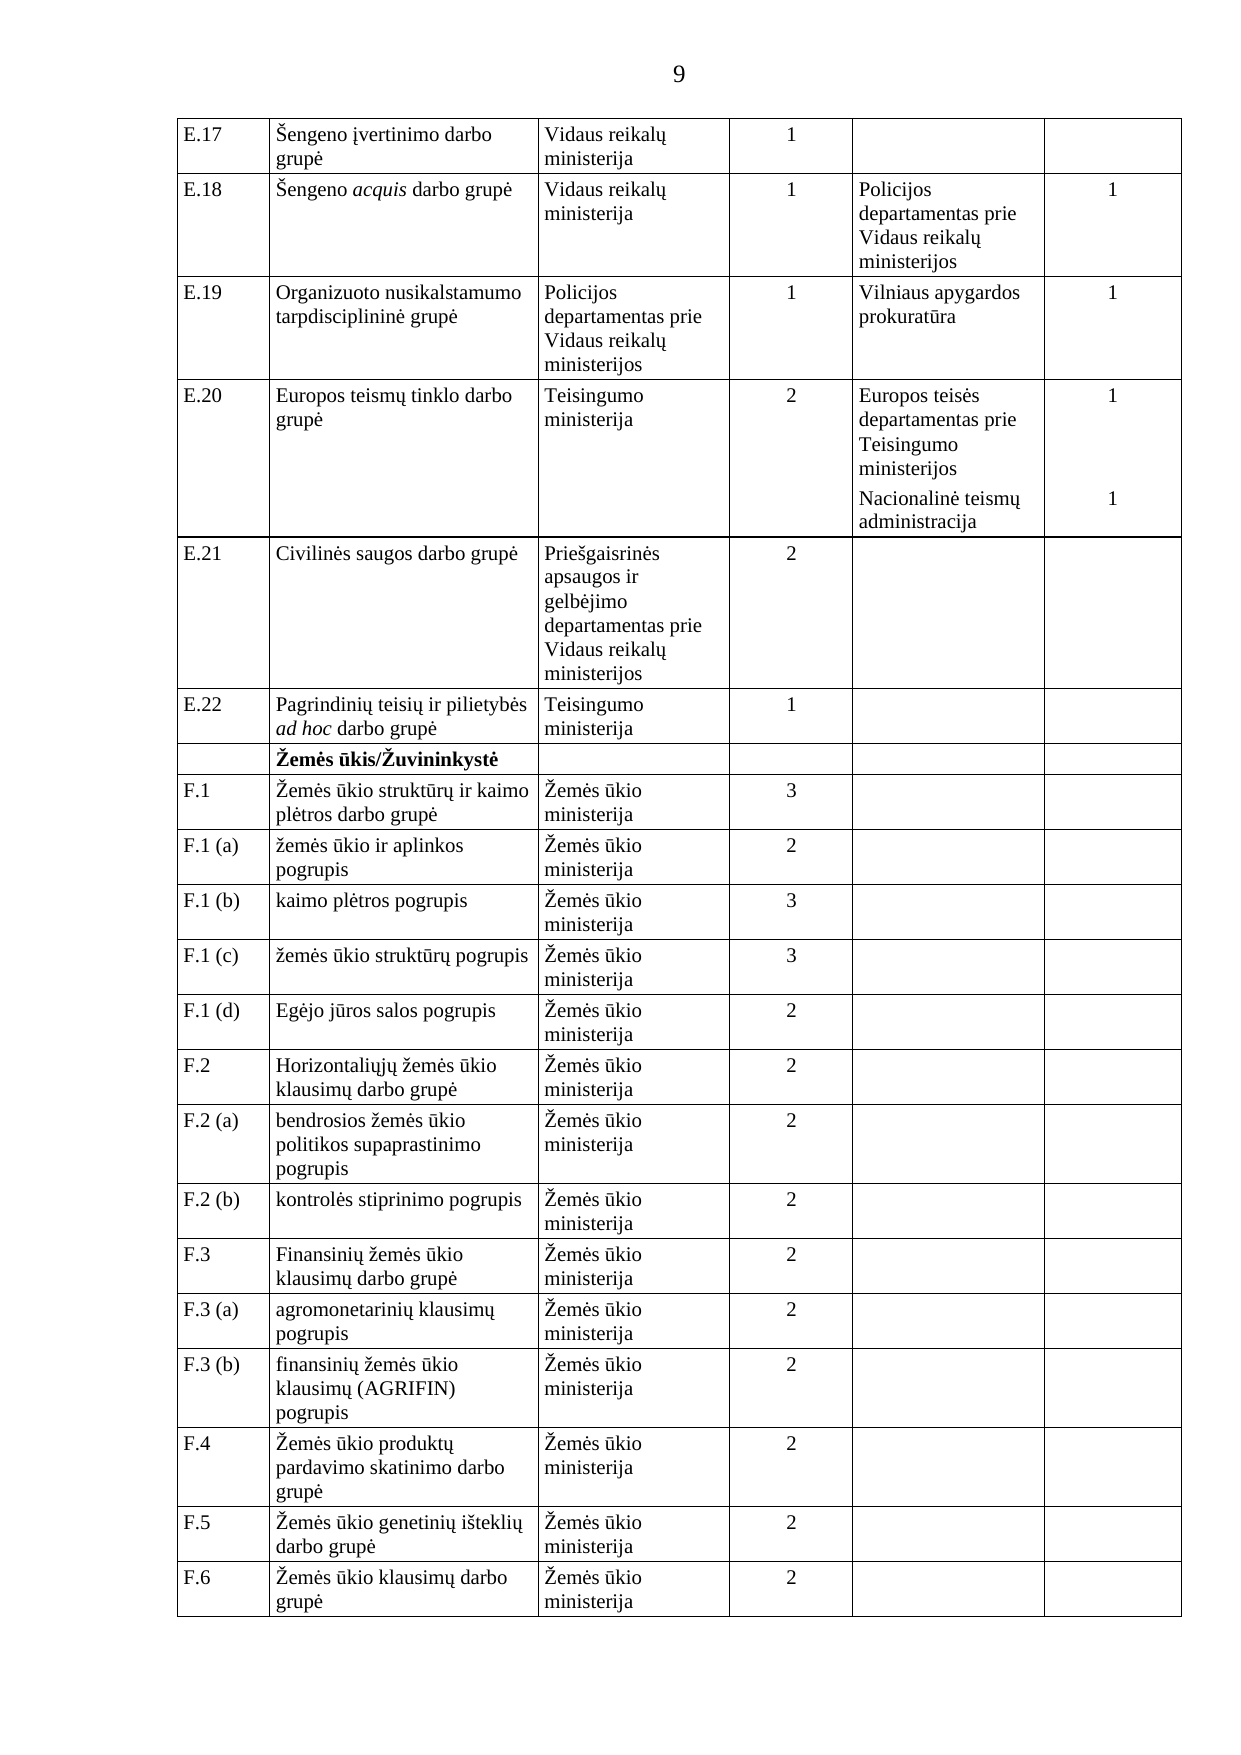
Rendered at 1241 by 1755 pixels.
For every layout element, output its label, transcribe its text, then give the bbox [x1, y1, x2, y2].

table_cell Europos teisės departamentas prie Teisingumo ministerijos [853, 380, 1044, 482]
table_cell [853, 119, 1044, 173]
table_cell Žemės ūkio ministerija [539, 1507, 729, 1561]
table_cell 1 [730, 277, 852, 379]
table_cell Žemės ūkis/Žuvininkystė [270, 744, 538, 774]
table_cell Policijos departamentas prie Vidaus reikalų ministerijos [853, 174, 1044, 276]
table_cell E.20 [178, 380, 269, 482]
table_cell Pagrindinių teisių ir pilietybės ad hoc darbo grupė [270, 689, 538, 743]
table_cell Organizuoto nusikalstamumo tarpdisciplininė grupė [270, 277, 538, 379]
table_cell žemės ūkio ir aplinkos pogrupis [270, 830, 538, 884]
table_cell žemės ūkio struktūrų pogrupis [270, 940, 538, 994]
table_cell agromonetarinių klausimų pogrupis [270, 1294, 538, 1348]
table_cell [853, 689, 1044, 743]
table_cell [1045, 885, 1181, 939]
table_cell Civilinės saugos darbo grupė [270, 538, 538, 688]
table_cell E.18 [178, 174, 269, 276]
table_cell 2 [730, 1428, 852, 1506]
table_cell Žemės ūkio ministerija [539, 995, 729, 1049]
table_cell [730, 744, 852, 774]
table_cell [1045, 775, 1181, 829]
table_cell Policijos departamentas prie Vidaus reikalų ministerijos [539, 277, 729, 379]
table_cell [1045, 940, 1181, 994]
table_cell [539, 483, 729, 536]
table_cell F.2 (b) [178, 1184, 269, 1238]
table_cell [853, 940, 1044, 994]
table_cell F.1 (a) [178, 830, 269, 884]
table_cell [853, 1105, 1044, 1183]
table_cell [853, 1428, 1044, 1506]
table_cell 2 [730, 380, 852, 482]
table_cell [853, 538, 1044, 688]
table_cell [1045, 1349, 1181, 1427]
table_cell Žemės ūkio struktūrų ir kaimo plėtros darbo grupė [270, 775, 538, 829]
table_cell [1045, 1428, 1181, 1506]
table_cell F.5 [178, 1507, 269, 1561]
table_cell F.2 (a) [178, 1105, 269, 1183]
table_cell [178, 744, 269, 774]
table_cell [1045, 1507, 1181, 1561]
table_cell [1045, 995, 1181, 1049]
table_cell Finansinių žemės ūkio klausimų darbo grupė [270, 1239, 538, 1293]
table_cell Žemės ūkio ministerija [539, 940, 729, 994]
table_cell Žemės ūkio ministerija [539, 885, 729, 939]
table_cell Žemės ūkio genetinių išteklių darbo grupė [270, 1507, 538, 1561]
table_cell Vidaus reikalų ministerija [539, 119, 729, 173]
table_cell 3 [730, 940, 852, 994]
table_cell 2 [730, 1239, 852, 1293]
table_cell F.2 [178, 1050, 269, 1104]
table_cell Žemės ūkio ministerija [539, 1428, 729, 1506]
table_cell Žemės ūkio ministerija [539, 1184, 729, 1238]
table_cell [853, 1507, 1044, 1561]
table_cell 2 [730, 830, 852, 884]
table_cell 1 [1045, 483, 1181, 536]
table_cell F.3 (a) [178, 1294, 269, 1348]
table_cell Žemės ūkio ministerija [539, 1105, 729, 1183]
table_cell [853, 744, 1044, 774]
table_cell 1 [1045, 174, 1181, 276]
table_cell Žemės ūkio produktų pardavimo skatinimo darbo grupė [270, 1428, 538, 1506]
table_cell [270, 483, 538, 536]
table_cell [853, 1562, 1044, 1616]
table_cell F.3 [178, 1239, 269, 1293]
table_cell [1045, 1562, 1181, 1616]
table_cell Žemės ūkio ministerija [539, 775, 729, 829]
table_cell Žemės ūkio ministerija [539, 1050, 729, 1104]
table_cell Šengeno įvertinimo darbo grupė [270, 119, 538, 173]
table_cell Teisingumo ministerija [539, 689, 729, 743]
table_cell Žemės ūkio ministerija [539, 1239, 729, 1293]
table_cell E.17 [178, 119, 269, 173]
table_cell 2 [730, 1050, 852, 1104]
table_cell [1045, 1294, 1181, 1348]
table_cell 2 [730, 1294, 852, 1348]
table_cell [1045, 744, 1181, 774]
table_cell [1045, 830, 1181, 884]
table_cell F.1 (b) [178, 885, 269, 939]
table_cell F.1 (c) [178, 940, 269, 994]
table_cell Šengeno acquis darbo grupė [270, 174, 538, 276]
table_cell E.19 [178, 277, 269, 379]
table_cell [1045, 1239, 1181, 1293]
table_cell [1045, 538, 1181, 688]
table_cell [853, 885, 1044, 939]
table_cell bendrosios žemės ūkio politikos supaprastinimo pogrupis [270, 1105, 538, 1183]
table_cell [1045, 1184, 1181, 1238]
table_cell Europos teismų tinklo darbo grupė [270, 380, 538, 482]
table_cell finansinių žemės ūkio klausimų (AGRIFIN) pogrupis [270, 1349, 538, 1427]
table_cell 2 [730, 1507, 852, 1561]
table_cell F.6 [178, 1562, 269, 1616]
table_cell [853, 830, 1044, 884]
table_cell Nacionalinė teismų administracija [853, 483, 1044, 536]
table_cell 1 [1045, 380, 1181, 482]
table_cell kontrolės stiprinimo pogrupis [270, 1184, 538, 1238]
table_cell 1 [730, 689, 852, 743]
table_cell F.1 [178, 775, 269, 829]
table_cell 2 [730, 538, 852, 688]
table_cell Žemės ūkio klausimų darbo grupė [270, 1562, 538, 1616]
table_cell [1045, 1105, 1181, 1183]
table_cell Žemės ūkio ministerija [539, 1294, 729, 1348]
table_cell [1045, 689, 1181, 743]
table_cell 2 [730, 1105, 852, 1183]
table_cell 3 [730, 885, 852, 939]
table_cell [853, 1294, 1044, 1348]
table_cell [853, 775, 1044, 829]
table_cell Žemės ūkio ministerija [539, 1562, 729, 1616]
table_cell E.21 [178, 538, 269, 688]
table_cell Žemės ūkio ministerija [539, 830, 729, 884]
table_cell [539, 744, 729, 774]
table_cell 2 [730, 1184, 852, 1238]
table_cell 1 [730, 119, 852, 173]
table_cell 2 [730, 1562, 852, 1616]
table_cell 1 [1045, 277, 1181, 379]
table_cell Horizontaliųjų žemės ūkio klausimų darbo grupė [270, 1050, 538, 1104]
table_cell [730, 483, 852, 536]
table_cell Vidaus reikalų ministerija [539, 174, 729, 276]
table_cell F.4 [178, 1428, 269, 1506]
table_cell 1 [730, 174, 852, 276]
table_cell [853, 1239, 1044, 1293]
table_cell Žemės ūkio ministerija [539, 1349, 729, 1427]
table_cell [178, 483, 269, 536]
table_cell 3 [730, 775, 852, 829]
table_cell [853, 1349, 1044, 1427]
table_cell 2 [730, 995, 852, 1049]
table_cell Priešgaisrinės apsaugos ir gelbėjimo departamentas prie Vidaus reikalų ministerijos [539, 538, 729, 688]
table_cell Teisingumo ministerija [539, 380, 729, 482]
table_cell kaimo plėtros pogrupis [270, 885, 538, 939]
table_cell [853, 1050, 1044, 1104]
table_cell Egėjo jūros salos pogrupis [270, 995, 538, 1049]
table_cell E.22 [178, 689, 269, 743]
table_cell 2 [730, 1349, 852, 1427]
table_cell [853, 995, 1044, 1049]
table_cell [1045, 119, 1181, 173]
table_cell [853, 1184, 1044, 1238]
table_cell F.1 (d) [178, 995, 269, 1049]
table_cell F.3 (b) [178, 1349, 269, 1427]
table_cell Vilniaus apygardos prokuratūra [853, 277, 1044, 379]
table_cell [1045, 1050, 1181, 1104]
